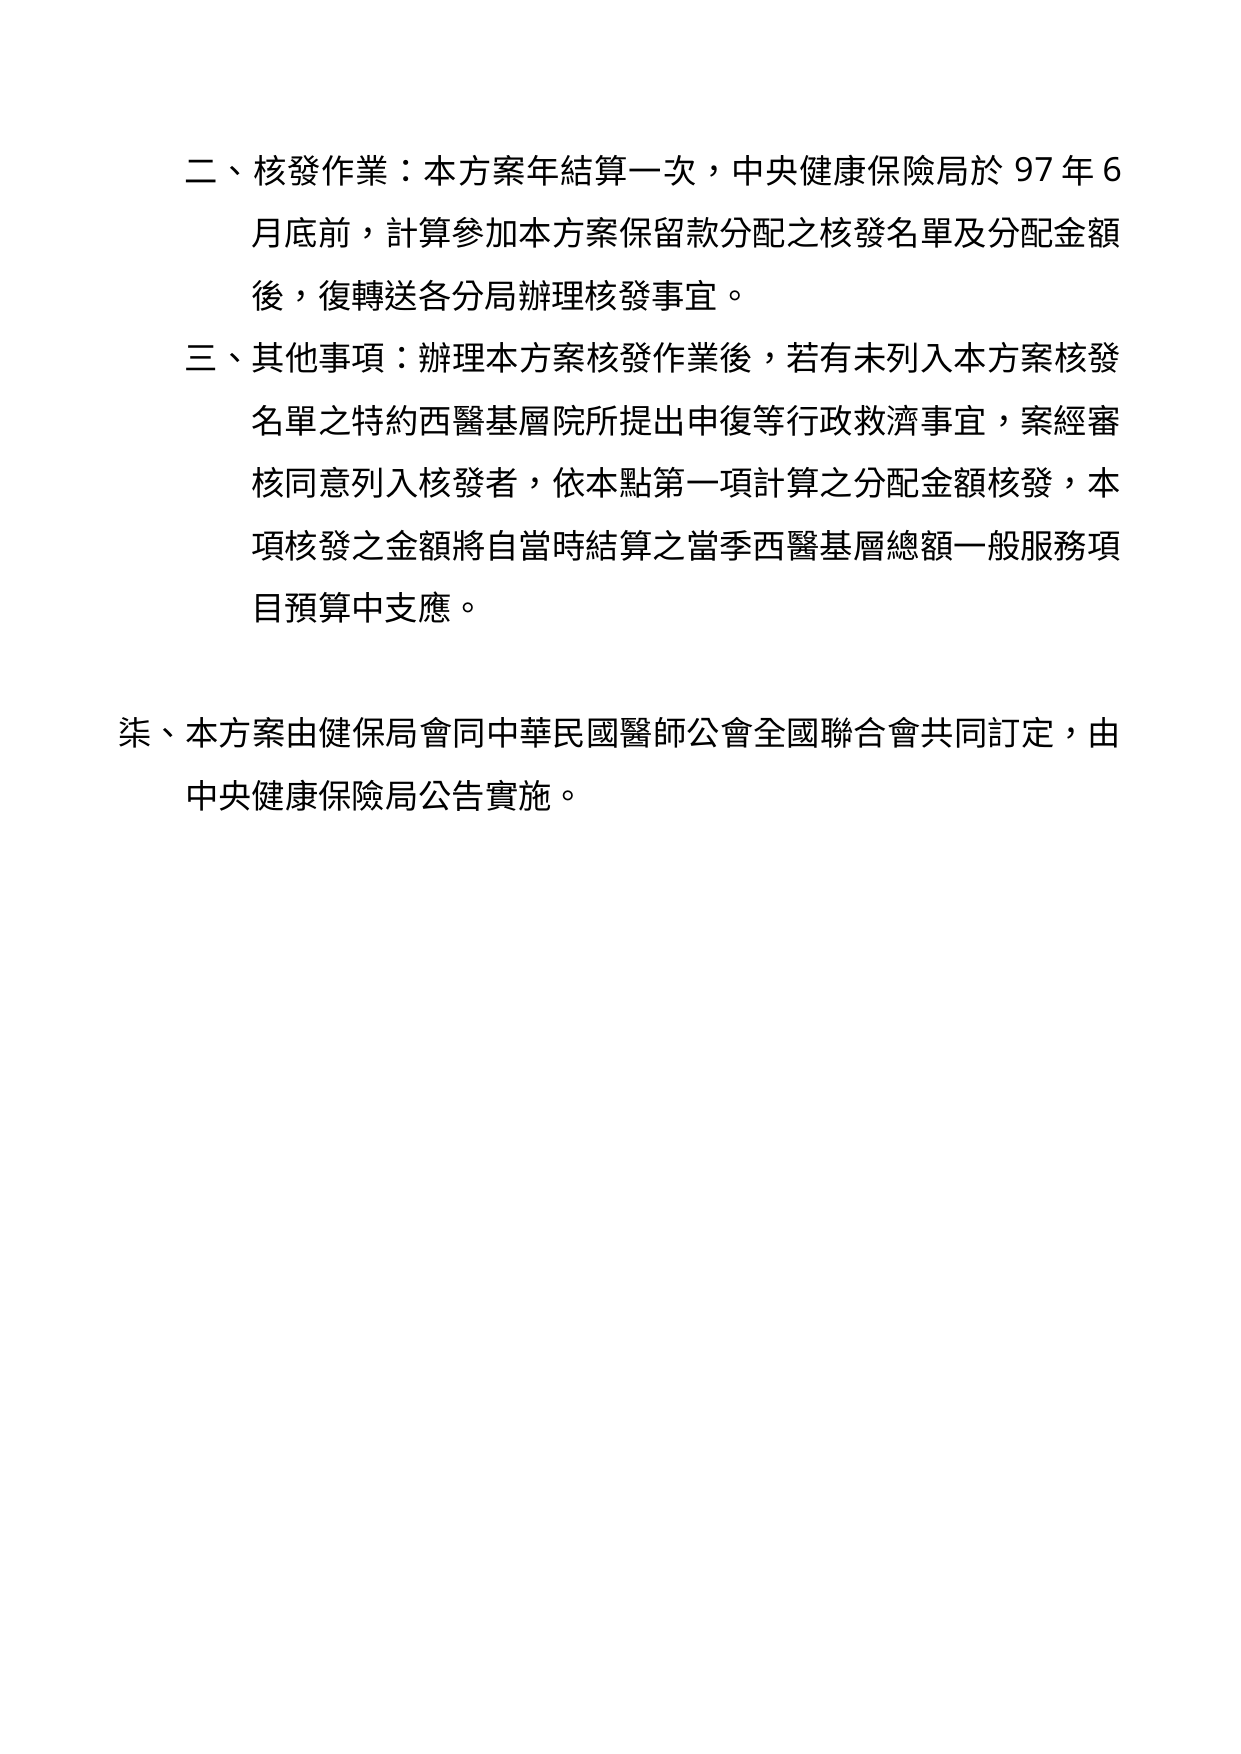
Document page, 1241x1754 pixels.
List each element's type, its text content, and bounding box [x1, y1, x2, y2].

text 二、核發作業：本方案年結算一次，中央健康保險局於97年6月底前，計算參加本方案保留款分配之核發名單及分配金額後，復轉送各分局辦理核發事宜。 [184, 127, 1122, 314]
text 三、其他事項：辦理本方案核發作業後，若有未列入本方案核發名單之特約西醫基層院所提出申復等行政救濟事宜，案經審核同意列入核發者，依本點第一項計算之分配金額核發，本項核發之金額將自當時結算之當季西醫基層總額一般服務項目預算中支應。 [184, 314, 1122, 627]
text 柒、本方案由健保局會同中華民國醫師公會全國聯合會共同訂定，由中央健康保險局公告實施。 [118, 689, 1122, 814]
